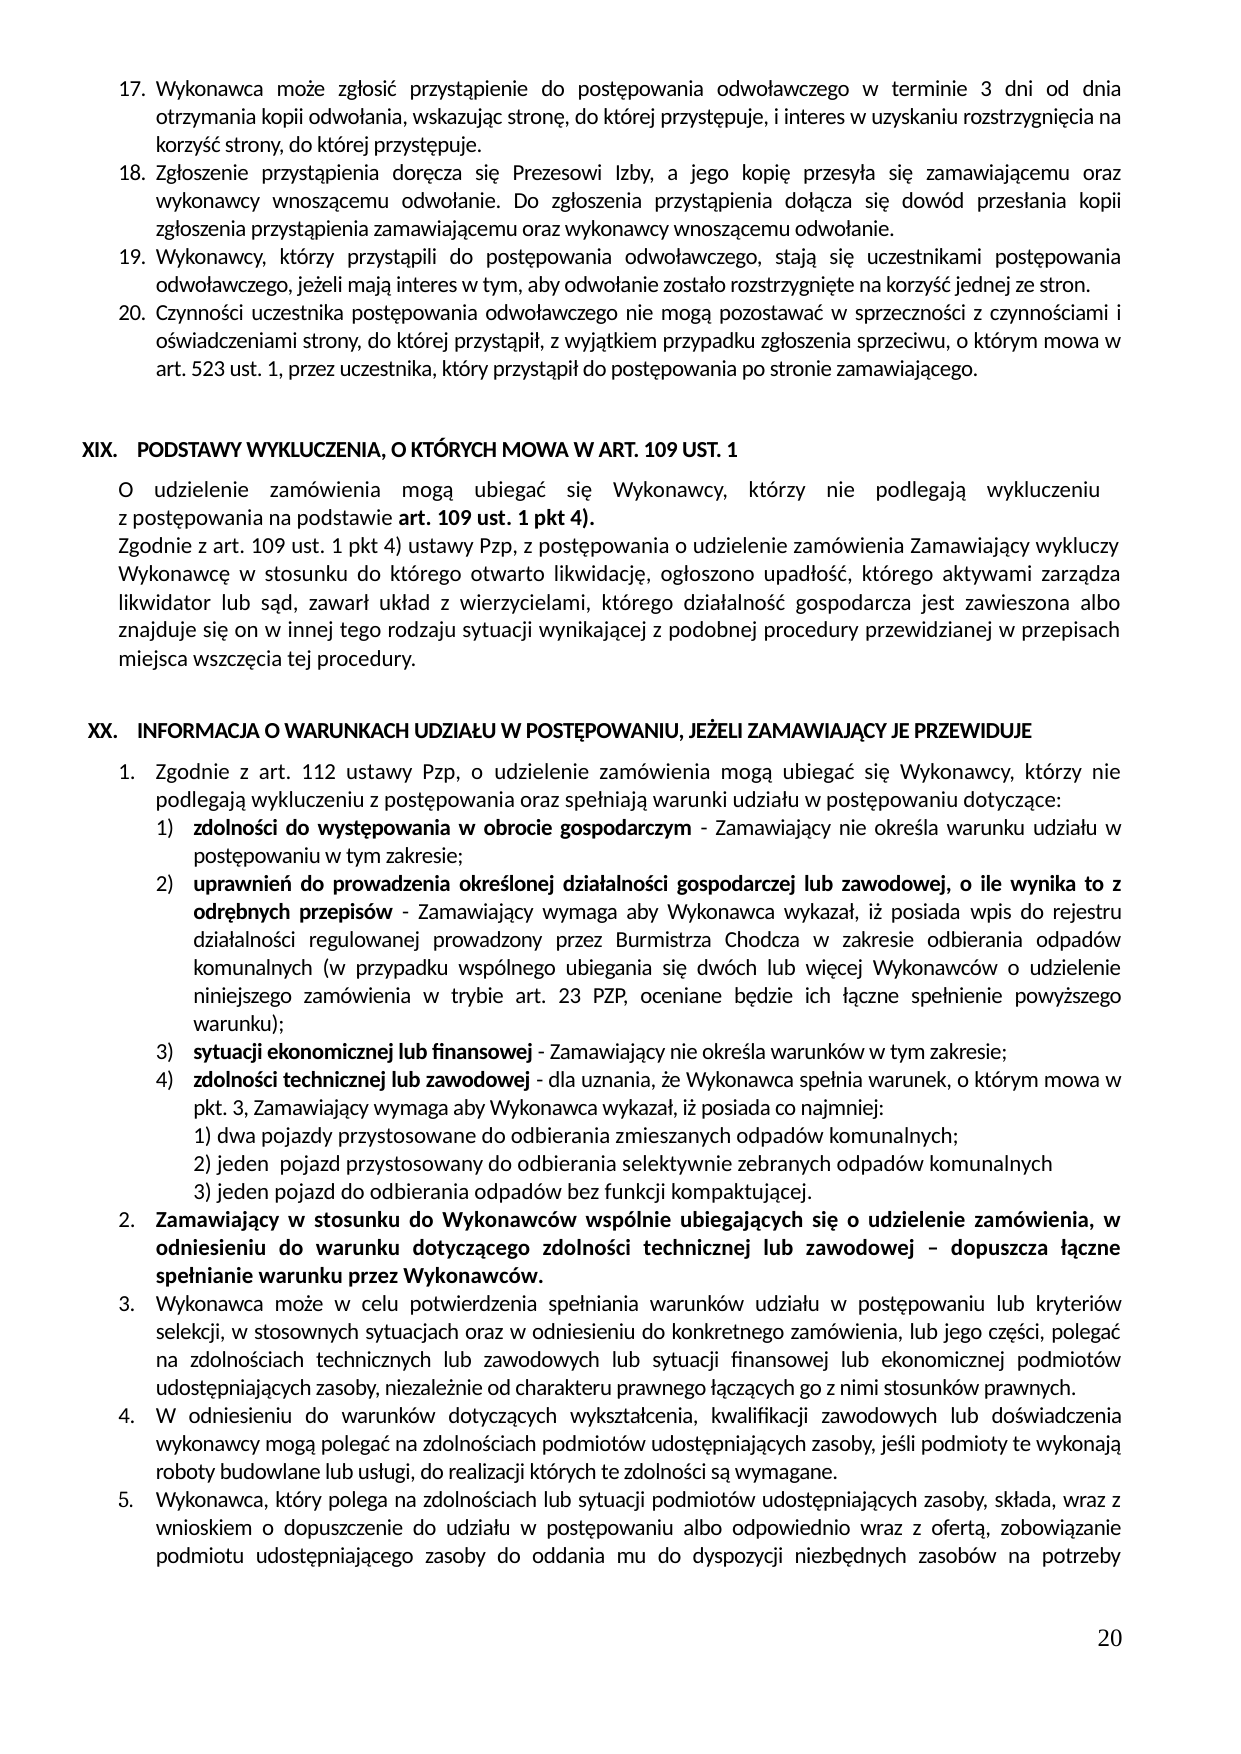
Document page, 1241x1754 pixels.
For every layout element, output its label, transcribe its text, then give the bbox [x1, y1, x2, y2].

list uprawnień do prowadzenia określonej działalności gospodarczej lub zawodowej, o ile wynika to z odrębnych przepisów - Zamawiający wymaga aby Wykonawca wykazał, iż posiada wpis do rejestru działalności regulowanej prowadzony przez Burmistrza Chodcza w zakresie odbierania odpadów komunalnych (w przypadku wspólnego ubiegania się dwóch lub więcej Wykonawców o udzielenie niniejszego zamówienia w trybie art. 23 PZP, oceniane będzie ich łączne spełnienie powyższego warunku); [156, 869, 1122, 1037]
list Wykonawca, który polega na zdolnościach lub sytuacji podmiotów udostępniających zasoby, składa, wraz z wnioskiem o dopuszczenie do udziału w postępowaniu albo odpowiednio wraz z ofertą, zobowiązanie podmiotu udostępniającego zasoby do oddania mu do dyspozycji niezbędnych zasobów na potrzeby [118, 1485, 1122, 1569]
list Wykonawca może zgłosić przystąpienie do postępowania odwoławczego w terminie 3 dni od dnia otrzymania kopii odwołania, wskazując stronę, do której przystępuje, i interes w uzyskaniu rozstrzygnięcia na korzyść strony, do której przystępuje. [118, 74, 1122, 158]
text 1) dwa pojazdy przystosowane do odbierania zmieszanych odpadów komunalnych; [193, 1121, 1122, 1149]
text 3) jeden pojazd do odbierania odpadów bez funkcji kompaktującej. [193, 1177, 1122, 1205]
list sytuacji ekonomicznej lub finansowej - Zamawiający nie określa warunków w tym zakresie; [156, 1037, 1122, 1065]
list INFORMACJA O WARUNKACH UDZIAŁU W POSTĘPOWANIU, JEŻELI ZAMAWIAJĄCY JE PRZEWIDUJE [118, 716, 1122, 744]
list PODSTAWY WYKLUCZENIA, O KTÓRYCH MOWA W ART. 109 UST. 1 [118, 435, 1122, 463]
list Zgłoszenie przystąpienia doręcza się Prezesowi Izby, a jego kopię przesyła się zamawiającemu oraz wykonawcy wnoszącemu odwołanie. Do zgłoszenia przystąpienia dołącza się dowód przesłania kopii zgłoszenia przystąpienia zamawiającemu oraz wykonawcy wnoszącemu odwołanie. [118, 158, 1122, 242]
list Wykonawca może w celu potwierdzenia spełniania warunków udziału w postępowaniu lub kryteriów selekcji, w stosownych sytuacjach oraz w odniesieniu do konkretnego zamówienia, lub jego części, polegać na zdolnościach technicznych lub zawodowych lub sytuacji finansowej lub ekonomicznej podmiotów udostępniających zasoby, niezależnie od charakteru prawnego łączących go z nimi stosunków prawnych. [118, 1289, 1122, 1401]
list zdolności do występowania w obrocie gospodarczym - Zamawiający nie określa warunku udziału w postępowaniu w tym zakresie; [156, 813, 1122, 869]
list Wykonawcy, którzy przystąpili do postępowania odwoławczego, stają się uczestnikami postępowania odwoławczego, jeżeli mają interes w tym, aby odwołanie zostało rozstrzygnięte na korzyść jednej ze stron. [118, 242, 1122, 298]
list W odniesieniu do warunków dotyczących wykształcenia, kwalifikacji zawodowych lub doświadczenia wykonawcy mogą polegać na zdolnościach podmiotów udostępniających zasoby, jeśli podmioty te wykonają roboty budowlane lub usługi, do realizacji których te zdolności są wymagane. [118, 1401, 1122, 1485]
list Zgodnie z art. 112 ustawy Pzp, o udzielenie zamówienia mogą ubiegać się Wykonawcy, którzy nie podlegają wykluczeniu z postępowania oraz spełniają warunki udziału w postępowaniu dotyczące: [118, 757, 1122, 813]
list Zamawiający w stosunku do Wykonawców wspólnie ubiegających się o udzielenie zamówienia, w odniesieniu do warunku dotyczącego zdolności technicznej lub zawodowej – dopuszcza łączne spełnianie warunku przez Wykonawców. [118, 1205, 1122, 1289]
list Czynności uczestnika postępowania odwoławczego nie mogą pozostawać w sprzeczności z czynnościami i oświadczeniami strony, do której przystąpił, z wyjątkiem przypadku zgłoszenia sprzeciwu, o którym mowa w art. 523 ust. 1, przez uczestnika, który przystąpił do postępowania po stronie zamawiającego. [118, 298, 1122, 382]
text O udzielenie zamówienia mogą ubiegać się Wykonawcy, którzy nie podlegają wykluczeniu z postępowania na podstawie art. 109 ust. 1 pkt 4). [118, 476, 1122, 532]
text 2) jeden pojazd przystosowany do odbierania selektywnie zebranych odpadów komunalnych [193, 1149, 1122, 1177]
text Zgodnie z art. 109 ust. 1 pkt 4) ustawy Pzp, z postępowania o udzielenie zamówienia Zamawiający wykluczy Wykonawcę w stosunku do którego otwarto likwidację, ogłoszono upadłość, którego aktywami zarządza likwidator lub sąd, zawarł układ z wierzycielami, którego działalność gospodarcza jest zawieszona albo znajduje się on w innej tego rodzaju sytuacji wynikającej z podobnej procedury przewidzianej w przepisach miejsca wszczęcia tej procedury. [118, 532, 1122, 672]
list zdolności technicznej lub zawodowej - dla uznania, że Wykonawca spełnia warunek, o którym mowa w pkt. 3, Zamawiający wymaga aby Wykonawca wykazał, iż posiada co najmniej: [156, 1065, 1122, 1121]
